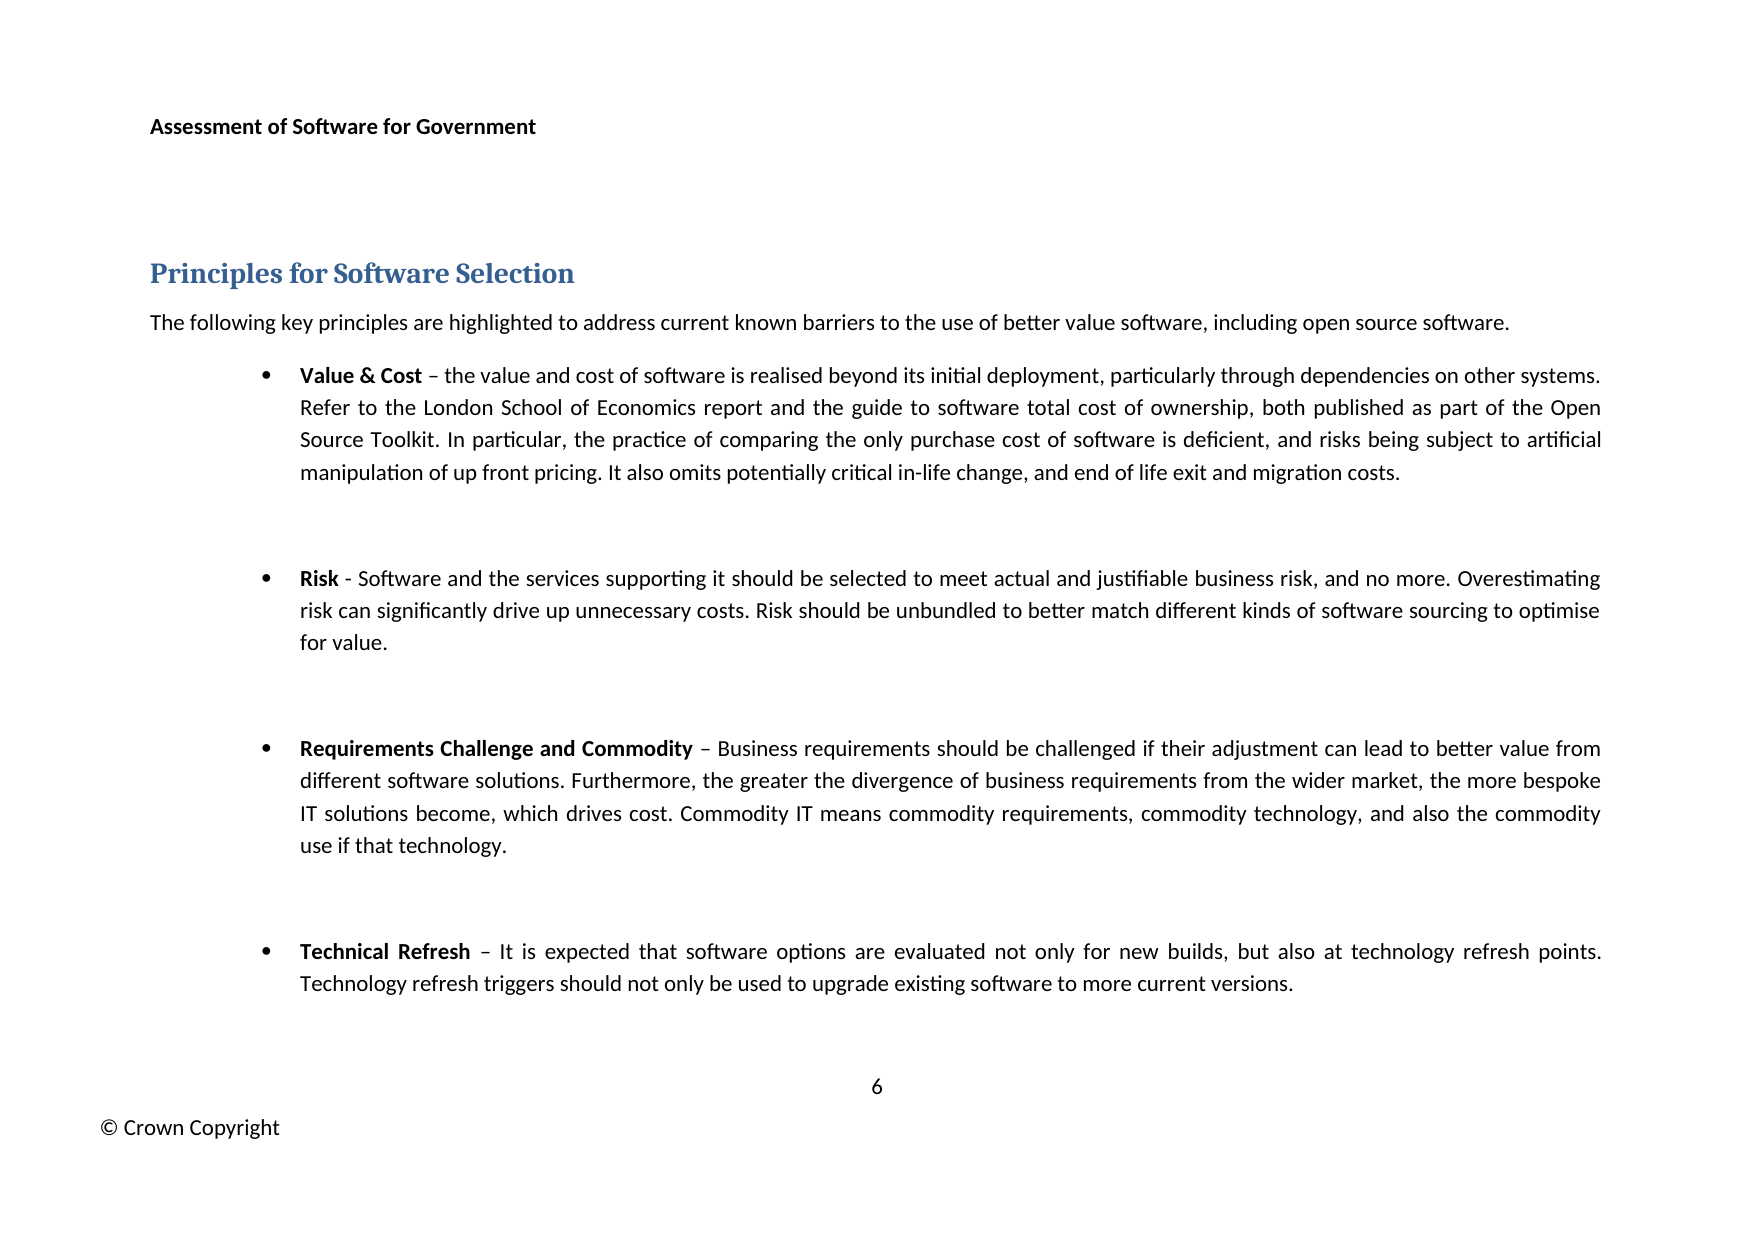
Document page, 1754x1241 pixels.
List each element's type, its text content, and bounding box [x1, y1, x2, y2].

list Value & Cost – the value and cost of software is realised beyond its initial deployment, particularly through dependencies on other systems. Refer to the London School of Economics report and the guide to software total cost of ownership, both published as part of the Open Source Toolkit. In particular, the practice of comparing the only purchase cost of software is deficient, and risks being subject to artificial manipulation of up front pricing. It also omits potentially critical in-life change, and end of life exit and migration costs. [262, 361, 1604, 486]
list Risk - Software and the services supporting it should be selected to meet actual and justifiable business risk, and no more. Overestimating risk can significantly drive up unnecessary costs. Risk should be unbundled to better match different kinds of software sourcing to optimise for value. [262, 564, 1604, 656]
text The following key principles are highlighted to address current known barriers to the use of better value software, including open source software. [150, 308, 1604, 336]
list Technical Refresh – It is expected that software options are evaluated not only for new builds, but also at technology refresh points. Technology refresh triggers should not only be used to upgrade existing software to more current versions. [262, 937, 1604, 997]
text Principles for Software Selection [150, 257, 1604, 291]
list Requirements Challenge and Commodity – Business requirements should be challenged if their adjustment can lead to better value from different software solutions. Furthermore, the greater the divergence of business requirements from the wider market, the more bespoke IT solutions become, which drives cost. Commodity IT means commodity requirements, commodity technology, and also the commodity use if that technology. [262, 734, 1604, 859]
